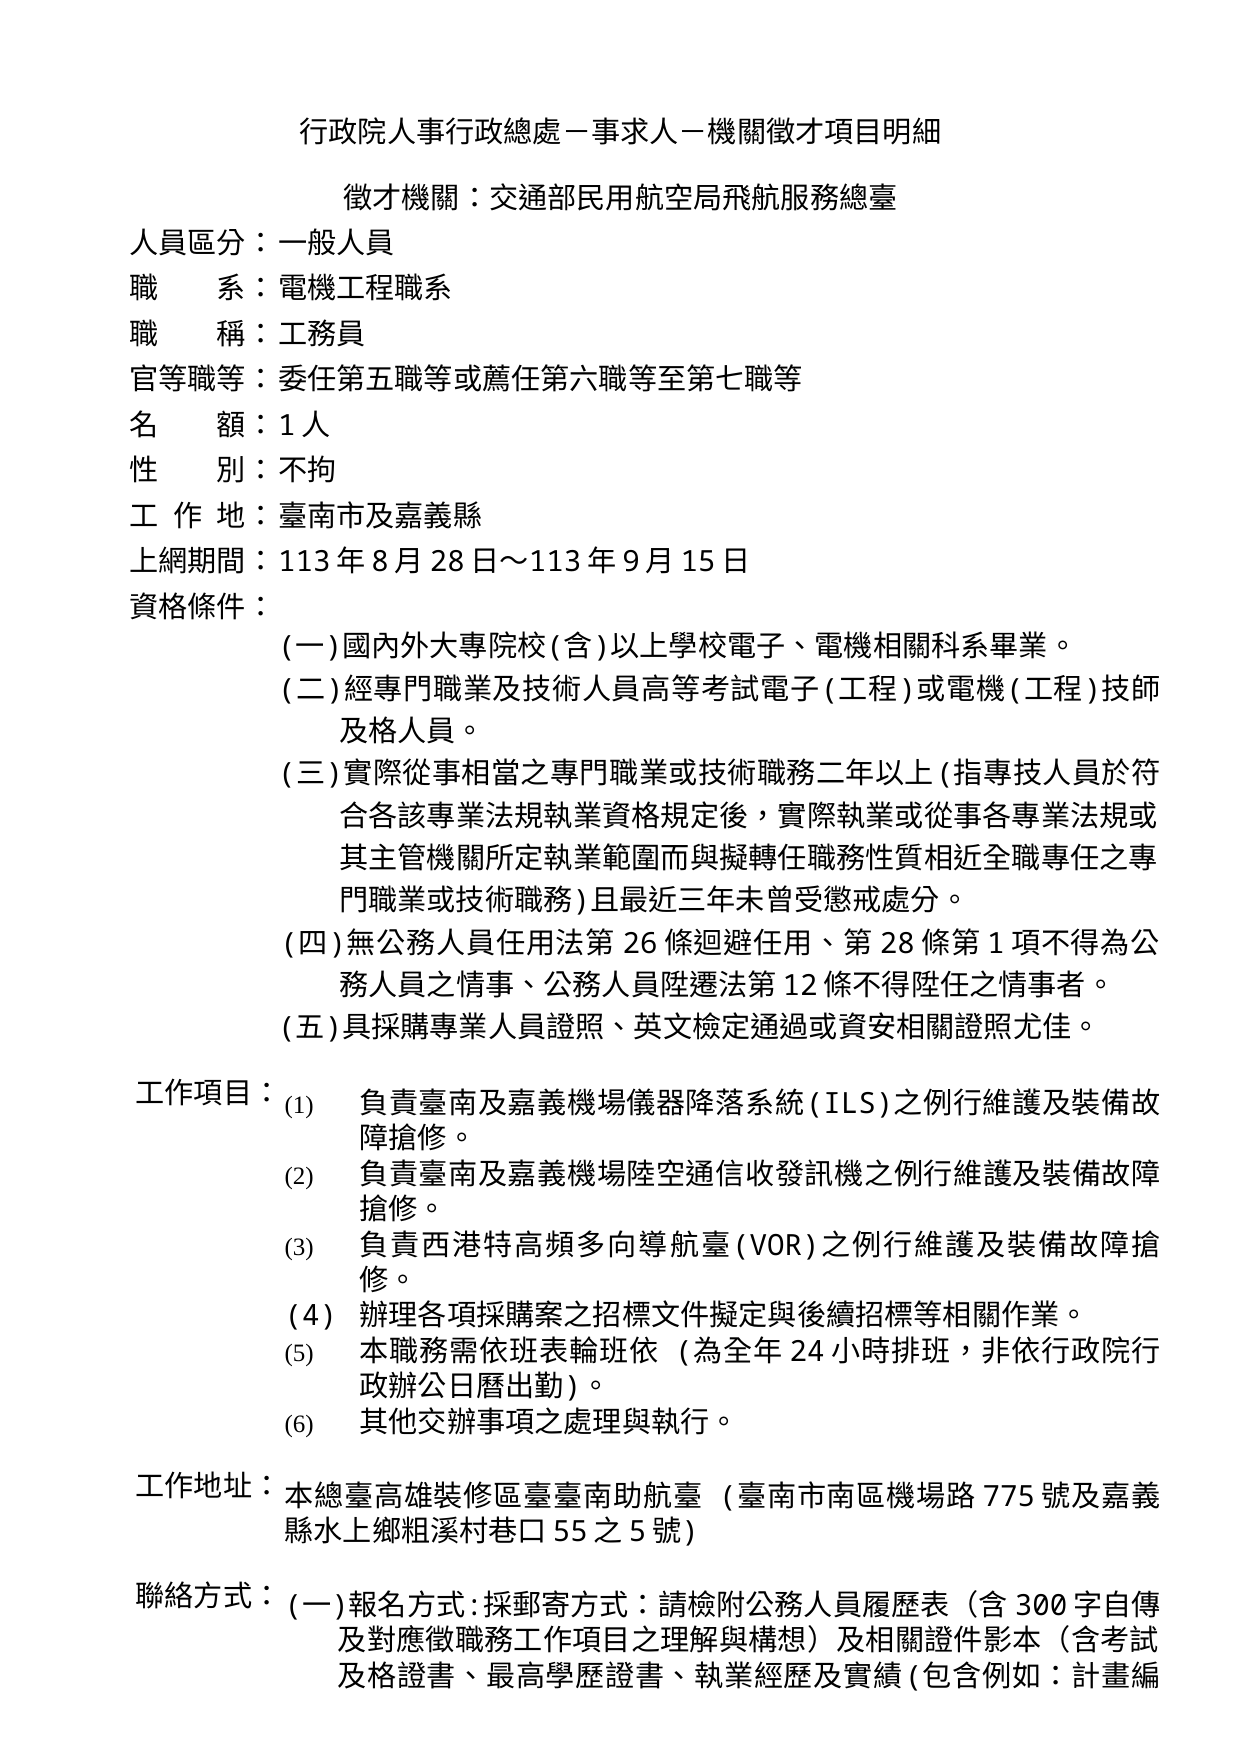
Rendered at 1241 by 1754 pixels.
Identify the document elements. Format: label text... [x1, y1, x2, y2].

table_cell 職 系： [78, 264, 276, 309]
table_cell 工作地址： [78, 1441, 283, 1550]
table_cell 資格條件： [78, 582, 276, 1048]
table_cell 電機工程職系 [276, 264, 1162, 309]
table_cell 工作項目： [78, 1048, 283, 1441]
table_cell 工 作 地： [78, 491, 276, 536]
table_cell 工務員 [276, 309, 1162, 354]
table_cell 名 額： [78, 400, 276, 445]
table_cell 本總臺高雄裝修區臺臺南助航臺 (臺南市南區機場路775號及嘉義縣水上鄉粗溪村巷口55之5號) [283, 1441, 1162, 1550]
table_cell 人員區分： [78, 218, 276, 263]
table_cell 臺南市及嘉義縣 [276, 491, 1162, 536]
table_cell 委任第五職等或薦任第六職等至第七職等 [276, 354, 1162, 400]
table_cell 1人 [276, 400, 1162, 445]
table_cell 一般人員 [276, 218, 1162, 263]
table_cell 性 別： [78, 445, 276, 491]
table_cell (一)報名方式:採郵寄方式：請檢附公務人員履歷表（含300字自傳及對應徵職務工作項目之理解與構想）及相關證件影本（含考試及格證書、最高學歷證書、執業經歷及實績(包含例如：計畫編 [283, 1550, 1162, 1695]
table_header 徵才機關：交通部民用航空局飛航服務總臺 [78, 153, 1162, 218]
table_cell 職 稱： [78, 309, 276, 354]
table_cell 上網期間： [78, 536, 276, 582]
table_header 行政院人事行政總處－事求人－機關徵才項目明細 [76, 88, 1164, 151]
table_cell 聯絡方式： [78, 1550, 283, 1695]
table_cell (一)國內外大專院校(含)以上學校電子、電機相關科系畢業。 (二)經專門職業及技術人員高等考試電子(工程)或電機(工程)技師及格人員。 (三)實際從事相當之專門職業或技術職務二年以上(指專技人員於符合各該專業法規執業資格規定後，實際執業或從事各專業法規或其主管機關所定執業範圍而與擬轉任職務性質相近全職專任之專門職業或技術職務)且最近三年未曾受懲戒處分。 (四)無公務人員任用法第26條迴避任用、第28條第1項不得為公務人員之情事、公務人員陞遷法第12條不得陞任之情事者。 (五)具採購專業人員證照、英文檢定通過或資安相關證照尤佳。 [276, 582, 1162, 1048]
table_cell 不拘 [276, 445, 1162, 491]
table_cell 官等職等： [78, 354, 276, 400]
table_cell 113年8月28日～113年9月15日 [276, 536, 1162, 582]
table_cell 負責臺南及嘉義機場儀器降落系統(ILS)之例行維護及裝備故障搶修。 負責臺南及嘉義機場陸空通信收發訊機之例行維護及裝備故障搶修。 負責西港特高頻多向導航臺(VOR)之例行維護及裝備故障搶修。 辦理各項採購案之招標文件擬定與後續招標等相關作業。 本職務需依班表輪班依 (為全年24小時排班，非依行政院行政辦公日曆出勤)。 其他交辦事項之處理與執行。 [283, 1048, 1162, 1441]
